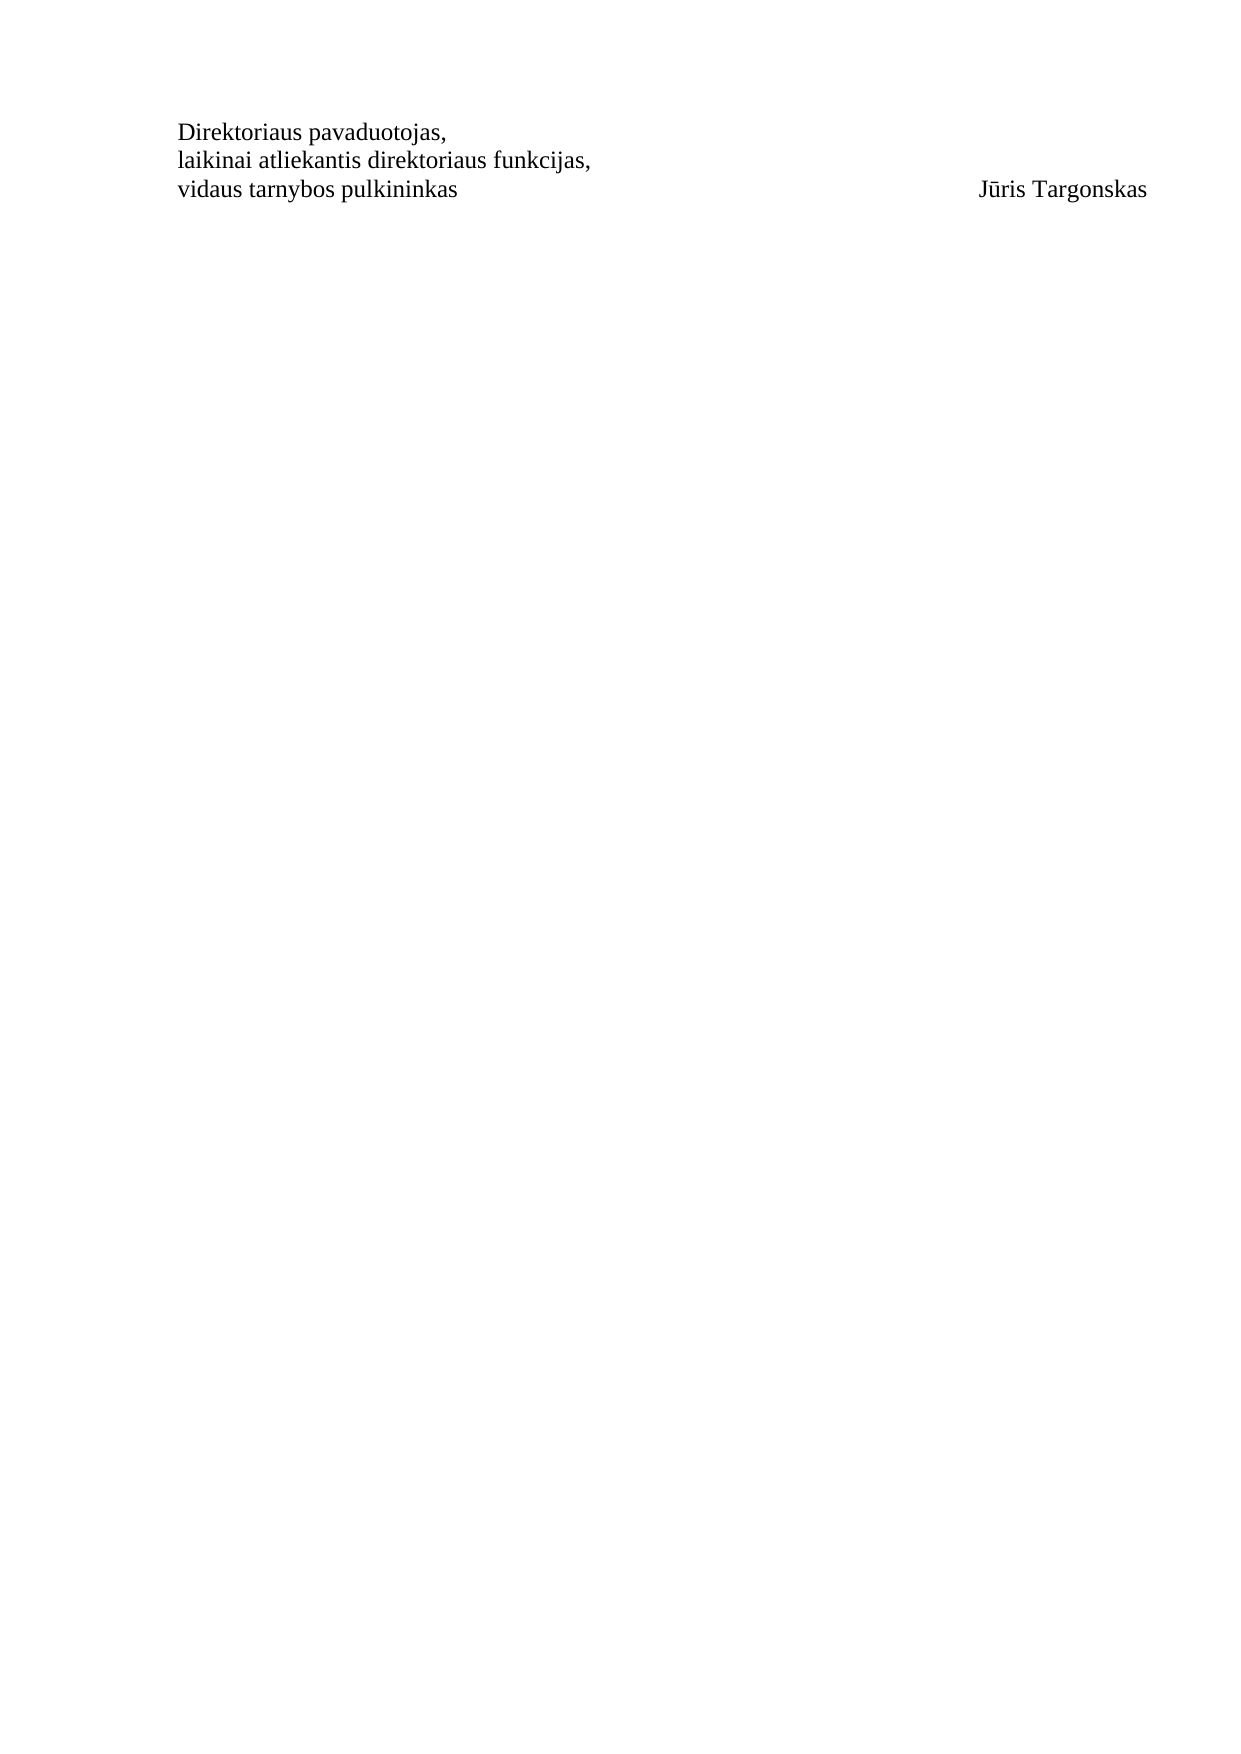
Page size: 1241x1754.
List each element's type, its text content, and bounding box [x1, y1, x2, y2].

text Direktoriaus pavaduotojas, [177, 117, 1181, 145]
text laikinai atliekantis direktoriaus funkcijas, [177, 145, 1181, 174]
text vidaus tarnybos pulkininkas Jūris Targonskas [177, 174, 1181, 203]
